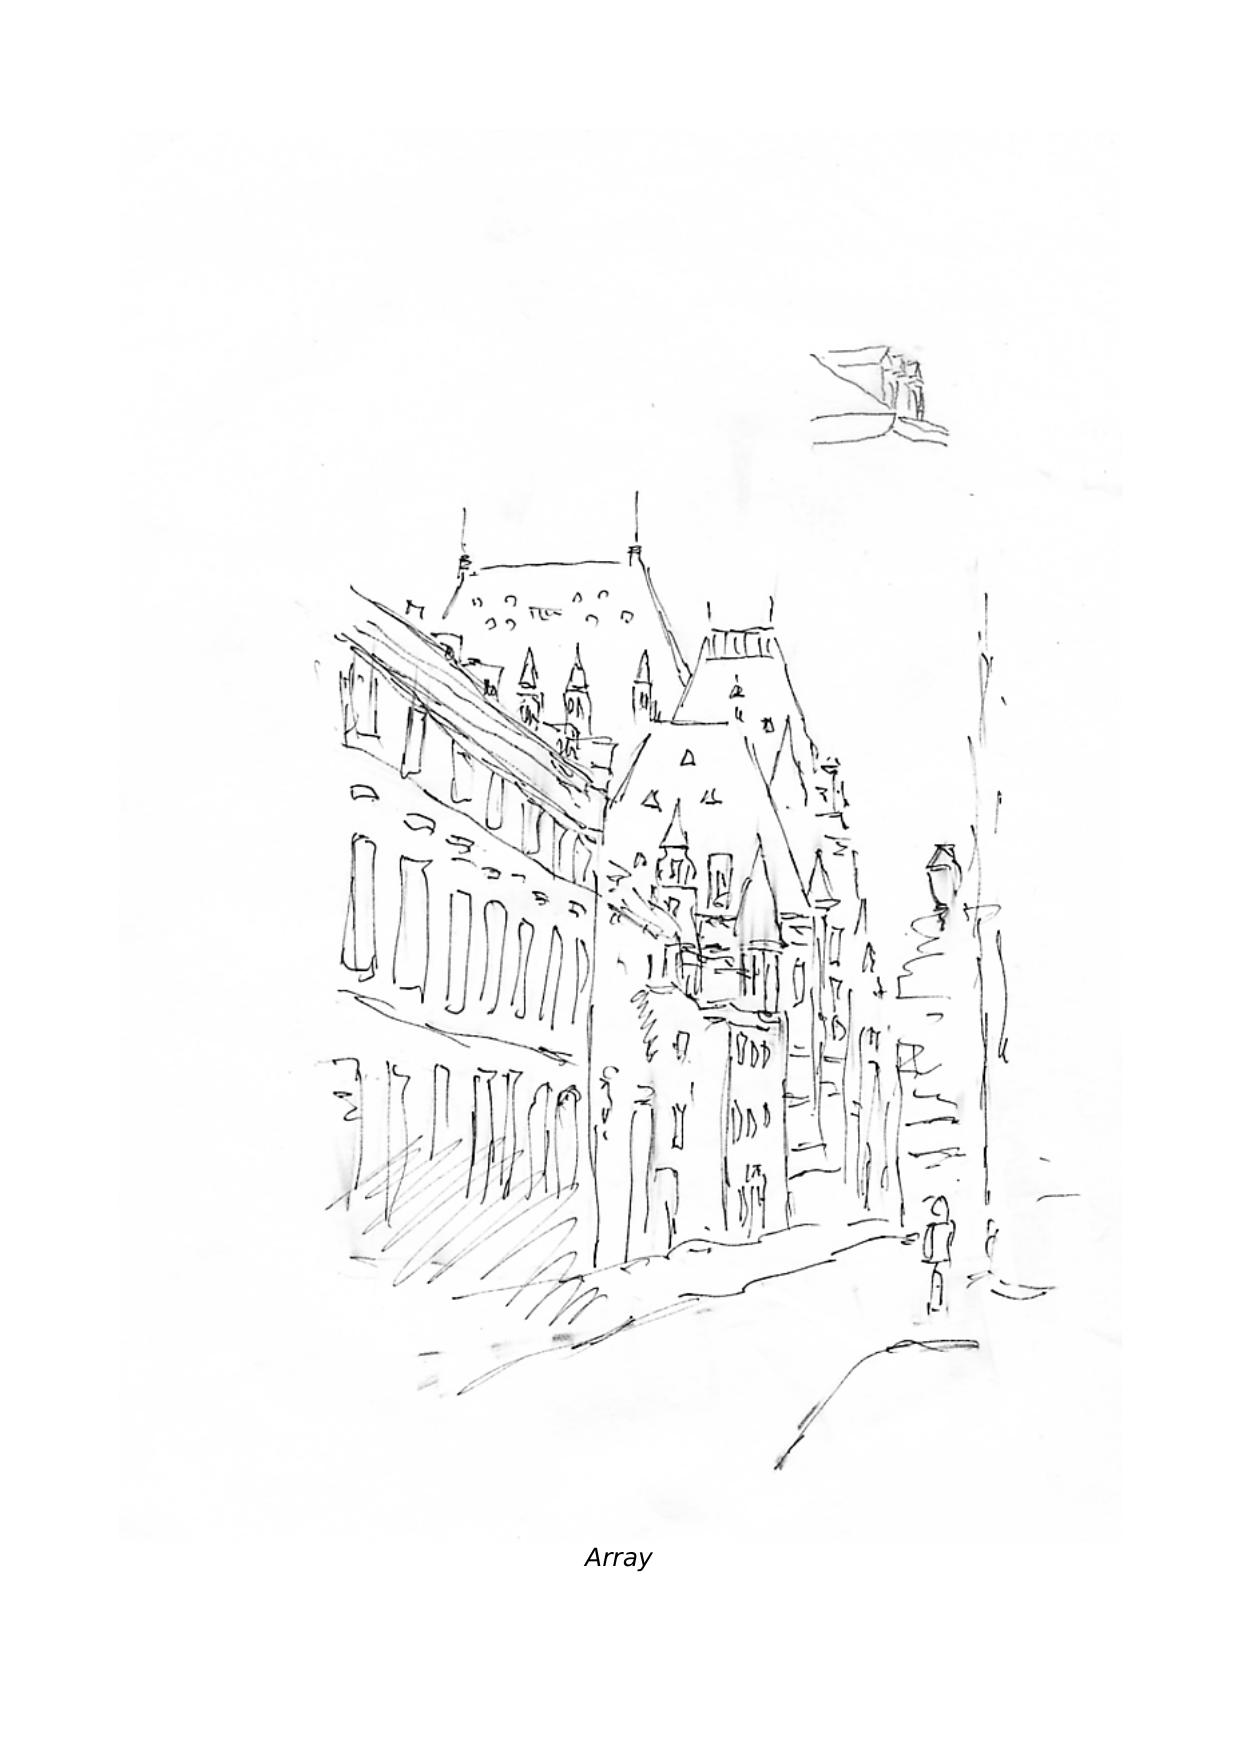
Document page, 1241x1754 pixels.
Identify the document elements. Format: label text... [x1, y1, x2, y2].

picture [118, 130, 1123, 1543]
text [118, 118, 1122, 130]
text Array [118, 1543, 1122, 1572]
